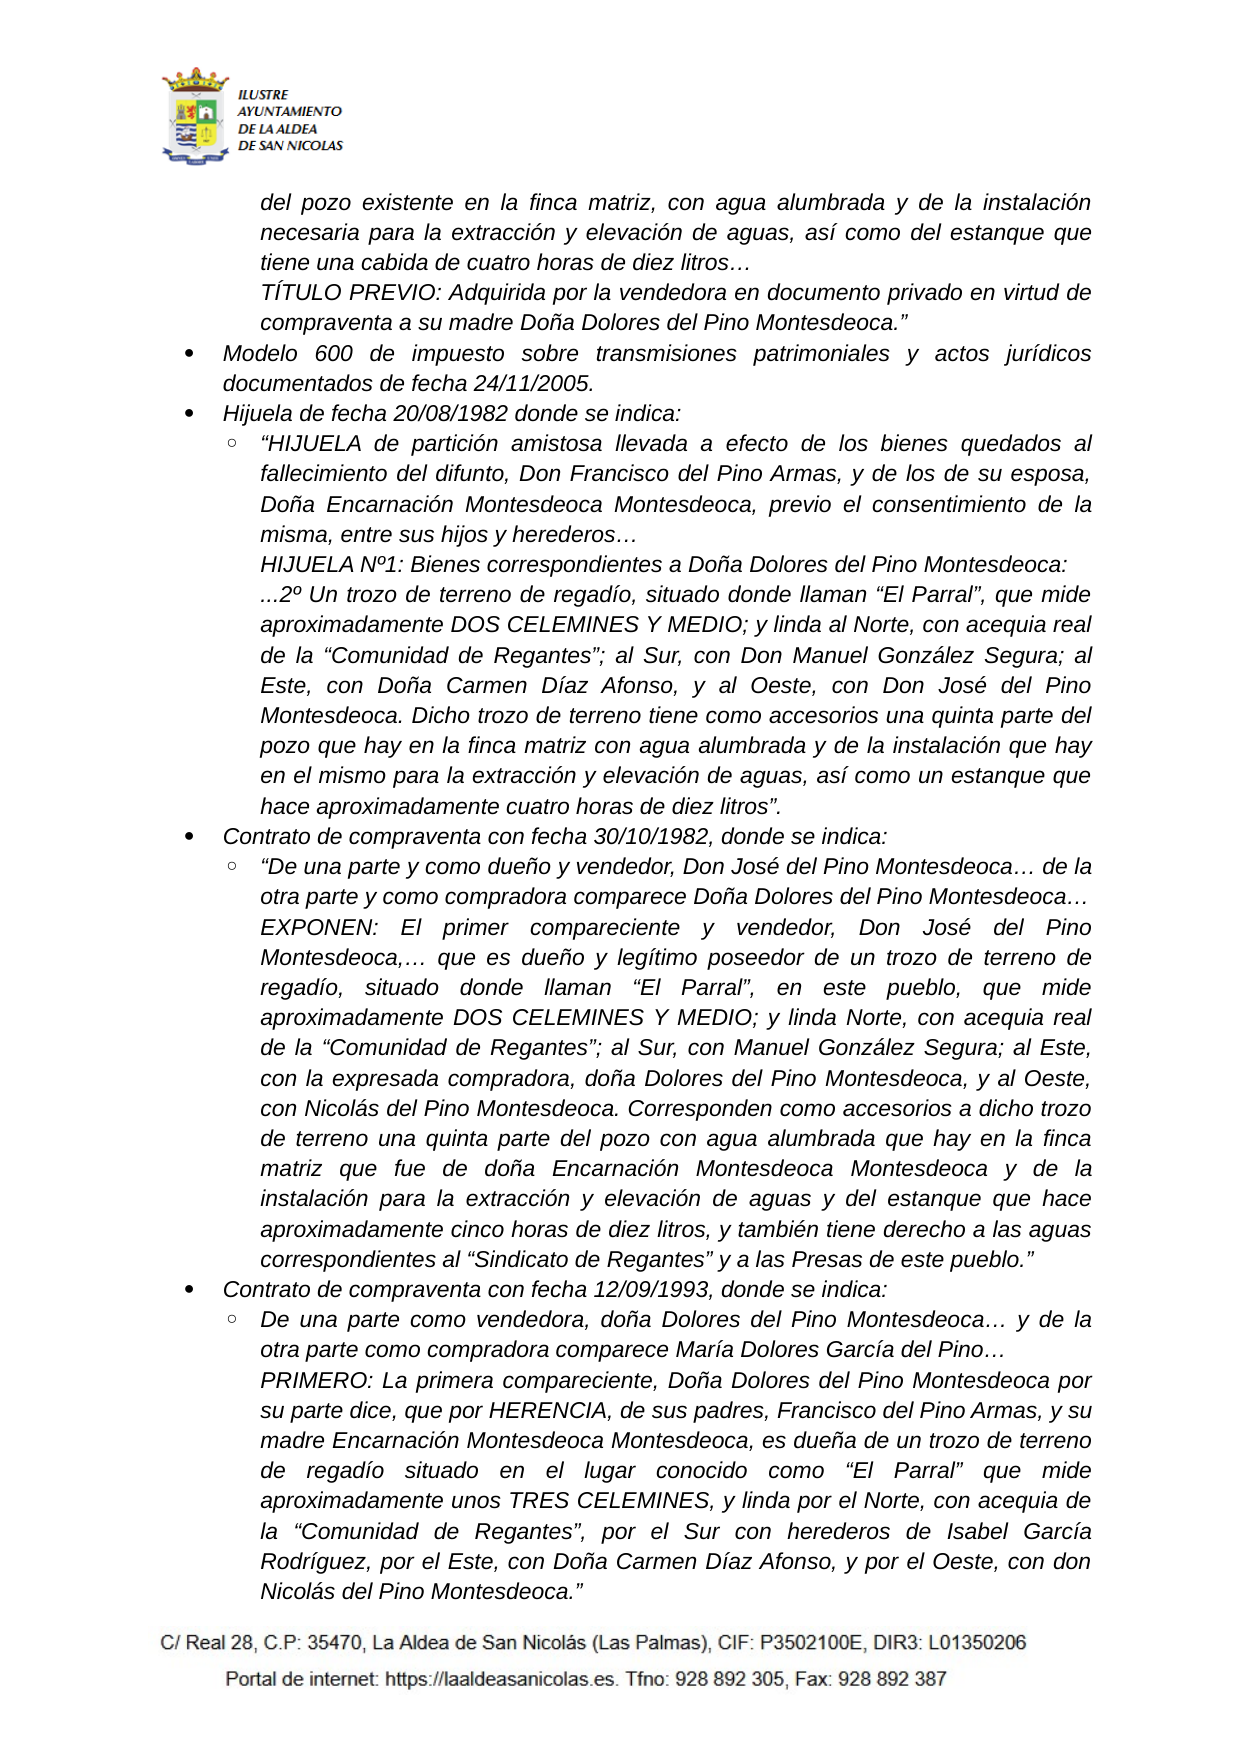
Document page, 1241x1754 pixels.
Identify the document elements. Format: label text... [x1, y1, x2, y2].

text HIJUELA Nº1: Bienes correspondientes a Doña Dolores del Pino Montesdeoca: [260, 551, 1093, 577]
list Contrato de compraventa con fecha 12/09/1993, donde se indica: [185, 1276, 1093, 1302]
list Contrato de compraventa con fecha 30/10/1982, donde se indica: [185, 823, 1093, 849]
picture [148, 1626, 1034, 1695]
list De una parte como vendedora, doña Dolores del Pino Montesdeoca… y de la otra parte como compradora comparece María Dolores García del Pino… [223, 1306, 1093, 1363]
list Hijuela de fecha 20/08/1982 donde se indica: [185, 400, 1093, 426]
list Modelo 600 de impuesto sobre transmisiones patrimoniales y actos jurídicos documentados de fecha 24/11/2005. [185, 339, 1093, 396]
list “HIJUELA de partición amistosa llevada a efecto de los bienes quedados al fallecimiento del difunto, Don Francisco del Pino Armas, y de los de su esposa, Doña Encarnación Montesdeoca Montesdeoca, previo el consentimiento de la misma, entre sus hijos y herederos… [223, 430, 1093, 547]
list “De una parte y como dueño y vendedor, Don José del Pino Montesdeoca… de la otra parte y como compradora comparece Doña Dolores del Pino Montesdeoca… [223, 853, 1093, 909]
text del pozo existente en la finca matriz, con agua alumbrada y de la instalación necesaria para la extracción y elevación de aguas, así como del estanque que tiene una cabida de cuatro horas de diez litros… [260, 188, 1093, 275]
picture [148, 59, 359, 173]
text ...2º Un trozo de terreno de regadío, situado donde llaman “El Parral”, que mide aproximadamente DOS CELEMINES Y MEDIO; y linda al Norte, con acequia real de la “Comunidad de Regantes”; al Sur, con Don Manuel González Segura; al Este, con Doña Carmen Díaz Afonso, y al Oeste, con Don José del Pino Montesdeoca. Dicho trozo de terreno tiene como accesorios una quinta parte del pozo que hay en la finca matriz con agua alumbrada y de la instalación que hay en el mismo para la extracción y elevación de aguas, así como un estanque que hace aproximadamente cuatro horas de diez litros”. [260, 581, 1093, 819]
text PRIMERO: La primera compareciente, Doña Dolores del Pino Montesdeoca por su parte dice, que por HERENCIA, de sus padres, Francisco del Pino Armas, y su madre Encarnación Montesdeoca Montesdeoca, es dueña de un trozo de terreno de regadío situado en el lugar conocido como “El Parral” que mide aproximadamente unos TRES CELEMINES, y linda por el Norte, con acequia de la “Comunidad de Regantes”, por el Sur con herederos de Isabel García Rodríguez, por el Este, con Doña Carmen Díaz Afonso, y por el Oeste, con don Nicolás del Pino Montesdeoca.” [260, 1367, 1093, 1604]
text EXPONEN: El primer compareciente y vendedor, Don José del Pino Montesdeoca,… que es dueño y legítimo poseedor de un trozo de terreno de regadío, situado donde llaman “El Parral”, en este pueblo, que mide aproximadamente DOS CELEMINES Y MEDIO; y linda Norte, con acequia real de la “Comunidad de Regantes”; al Sur, con Manuel González Segura; al Este, con la expresada compradora, doña Dolores del Pino Montesdeoca, y al Oeste, con Nicolás del Pino Montesdeoca. Corresponden como accesorios a dicho trozo de terreno una quinta parte del pozo con agua alumbrada que hay en la finca matriz que fue de doña Encarnación Montesdeoca Montesdeoca y de la instalación para la extracción y elevación de aguas y del estanque que hace aproximadamente cinco horas de diez litros, y también tiene derecho a las aguas correspondientes al “Sindicato de Regantes” y a las Presas de este pueblo.” [260, 913, 1093, 1272]
text TÍTULO PREVIO: Adquirida por la vendedora en documento privado en virtud de compraventa a su madre Doña Dolores del Pino Montesdeoca.” [260, 279, 1093, 336]
